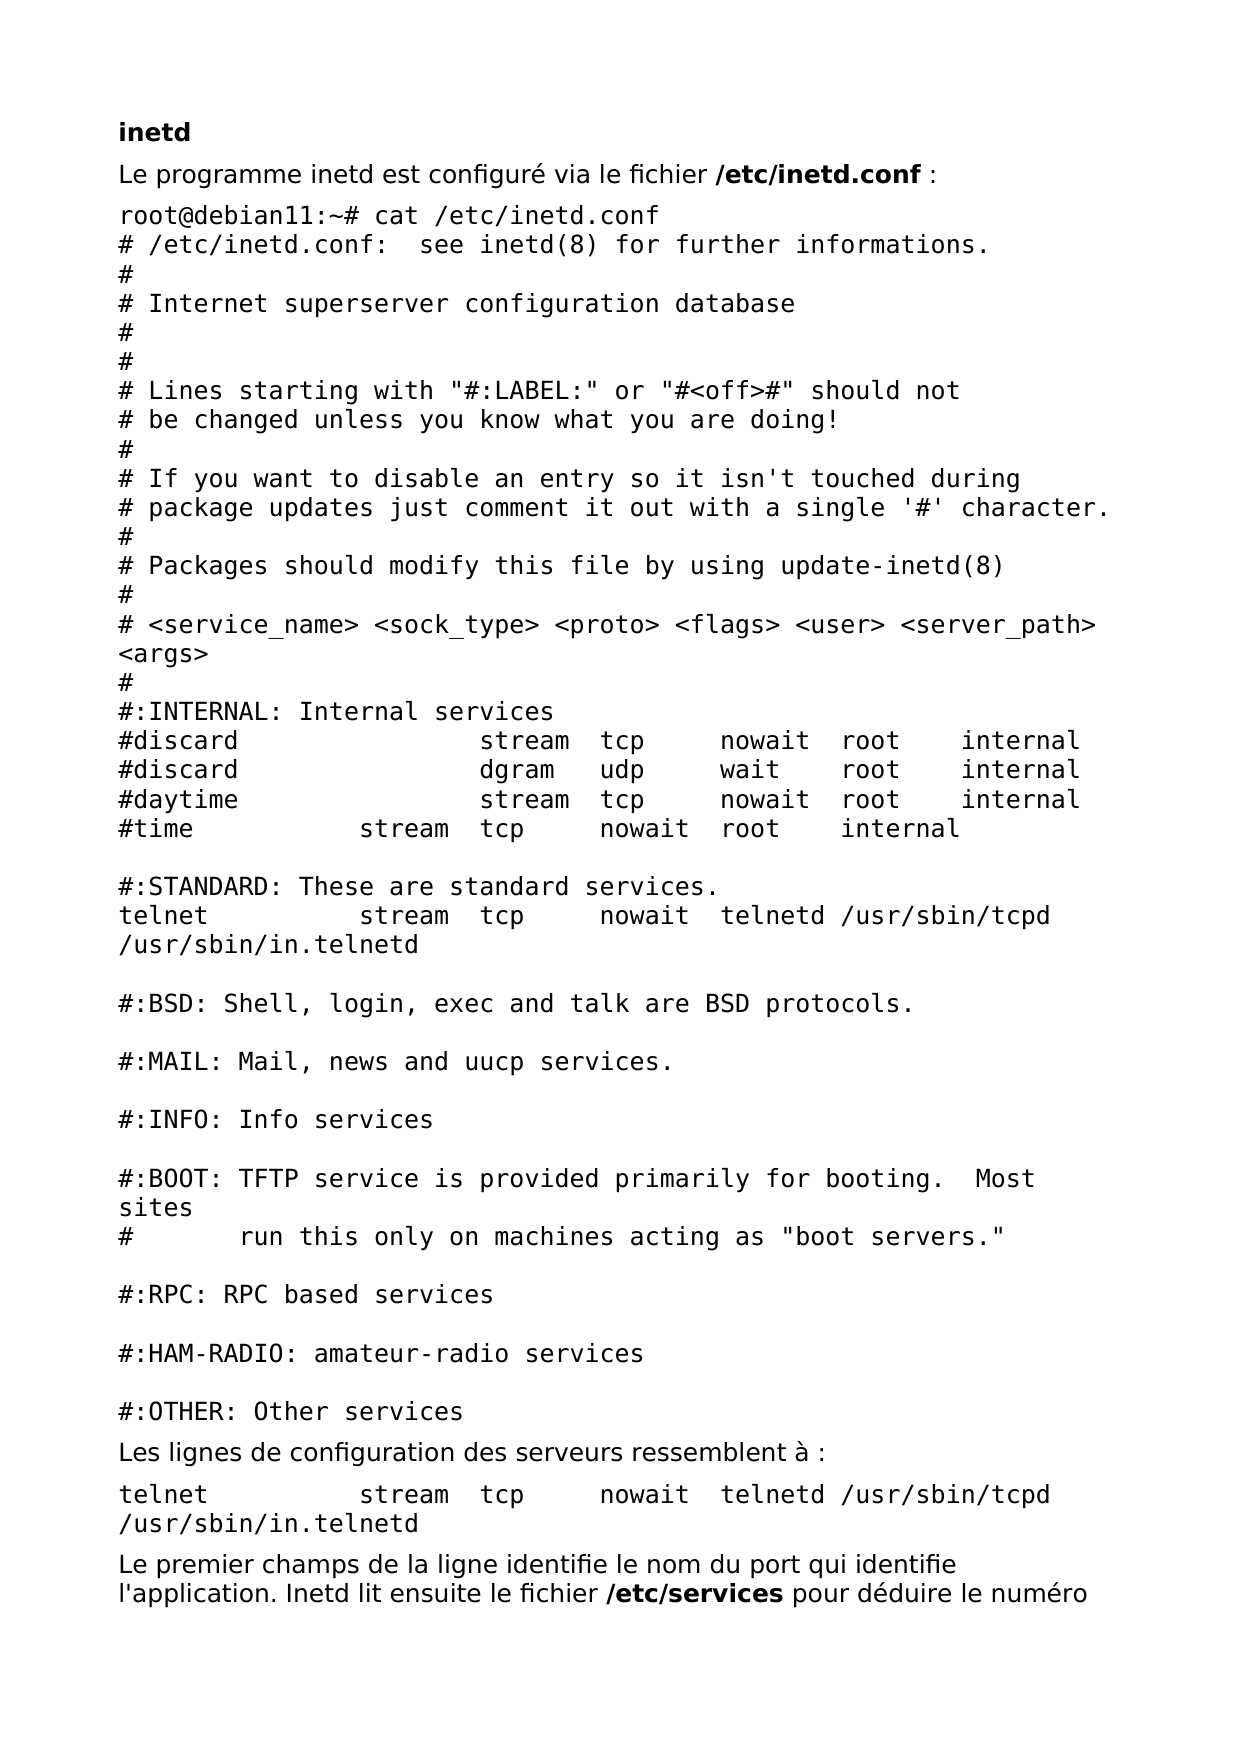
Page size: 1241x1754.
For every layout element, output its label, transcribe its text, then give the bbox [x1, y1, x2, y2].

text Le premier champs de la ligne identifie le nom du port qui identifie l'application. Inetd lit ensuite le fichier /etc/services pour déduire le numéro [118, 1550, 1122, 1608]
text Le programme inetd est configuré via le fichier /etc/inetd.conf : [118, 160, 1122, 189]
text Les lignes de configuration des serveurs ressemblent à : [118, 1438, 1122, 1467]
text root@debian11:~# cat /etc/inetd.conf # /etc/inetd.conf: see inetd(8) for further informations. # # Internet superserver configuration database # # # Lines starting with "#:LABEL:" or "#<off>#" should not # be changed unless you know what you are doing! # # If you want to disable an entry so it isn't touched during # package updates just comment it out with a single '#' character. # # Packages should modify this file by using update-inetd(8) # # <service_name> <sock_type> <proto> <flags> <user> <server_path> <args> # #:INTERNAL: Internal services #discard stream tcp nowait root internal #discard dgram udp wait root internal #daytime stream tcp nowait root internal #time stream tcp nowait root internal #:STANDARD: These are standard services. telnet stream tcp nowait telnetd /usr/sbin/tcpd /usr/sbin/in.telnetd #:BSD: Shell, login, exec and talk are BSD protocols. #:MAIL: Mail, news and uucp services. #:INFO: Info services #:BOOT: TFTP service is provided primarily for booting. Most sites # run this only on machines acting as "boot servers." #:RPC: RPC based services #:HAM-RADIO: amateur-radio services #:OTHER: Other services [118, 201, 1122, 1426]
subtitle inetd [118, 118, 1122, 147]
text telnet stream tcp nowait telnetd /usr/sbin/tcpd /usr/sbin/in.telnetd [118, 1480, 1122, 1538]
